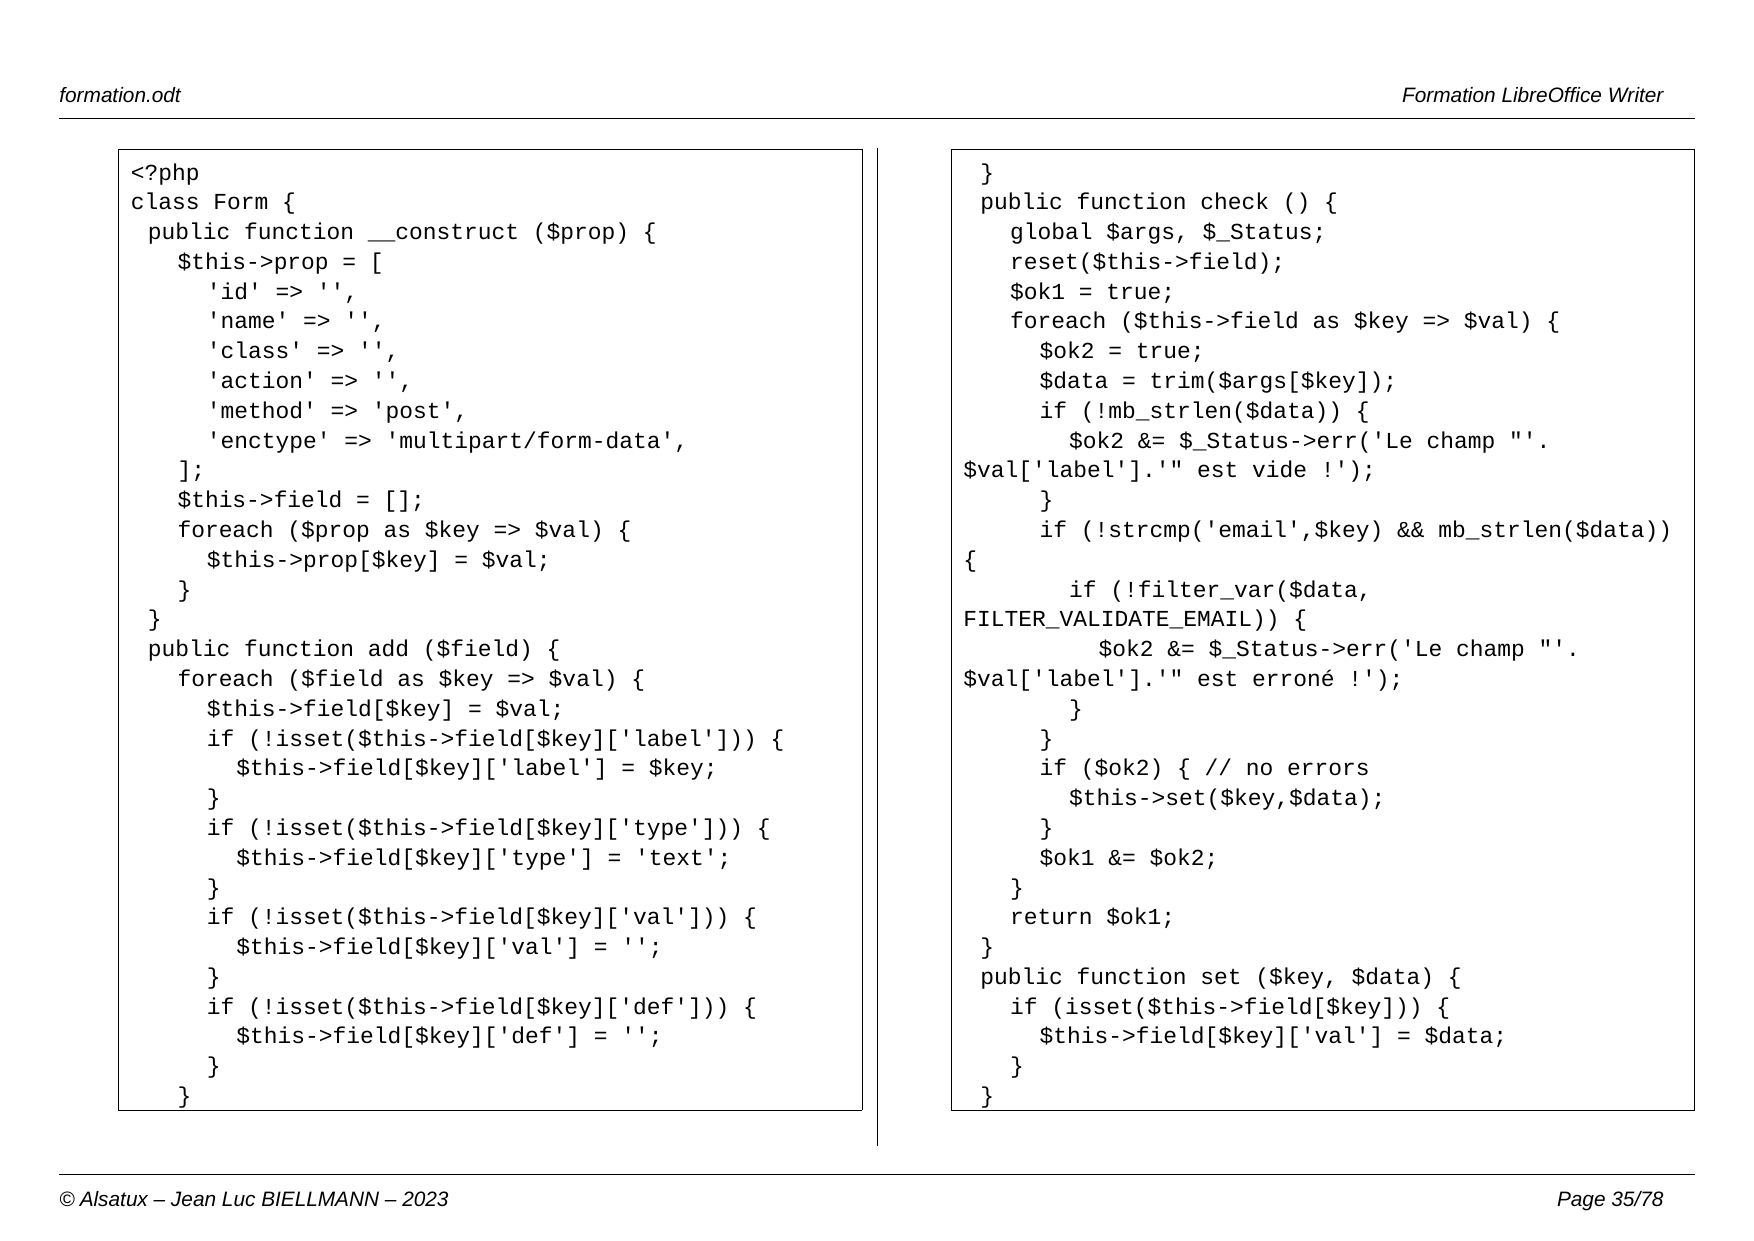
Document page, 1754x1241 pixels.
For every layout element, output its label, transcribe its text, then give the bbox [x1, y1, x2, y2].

text if (!isset($this->field[$key]['type'])) { [119, 804, 862, 834]
text 'id' => '', [119, 268, 862, 297]
text public function __construct ($prop) { [119, 208, 862, 238]
text } [952, 863, 1694, 893]
text } [952, 150, 1694, 178]
text $this->field[$key]['type'] = 'text'; [119, 834, 862, 863]
text 'enctype' => 'multipart/form-data', [119, 417, 862, 446]
text } [119, 1072, 862, 1110]
text } [119, 1042, 862, 1072]
text $this->field[$key]['def'] = ''; [119, 1012, 862, 1042]
text <?php [119, 150, 862, 178]
text return $ok1; [952, 893, 1694, 923]
text 'class' => '', [119, 327, 862, 357]
text $data = trim($args[$key]); [952, 357, 1694, 387]
text if (!isset($this->field[$key]['val'])) { [119, 893, 862, 923]
text } [952, 1072, 1694, 1110]
text foreach ($field as $key => $val) { [119, 655, 862, 685]
text public function check () { [952, 178, 1694, 208]
text global $args, $_Status; [952, 208, 1694, 238]
text } [952, 685, 1694, 714]
text } [952, 714, 1694, 744]
text class Form { [119, 178, 862, 208]
text if (isset($this->field[$key])) { [952, 983, 1694, 1012]
text $this->field = []; [119, 476, 862, 506]
text } [119, 953, 862, 983]
text foreach ($this->field as $key => $val) { [952, 297, 1694, 327]
text $this->field[$key]['val'] = ''; [119, 923, 862, 953]
text public function add ($field) { [119, 625, 862, 655]
text $ok2 &= $_Status->err('Le champ "'.$val['label'].'" est vide !'); [952, 417, 1694, 476]
text $this->field[$key]['label'] = $key; [119, 744, 862, 774]
text if (!isset($this->field[$key]['label'])) { [119, 714, 862, 744]
text $this->field[$key]['val'] = $data; [952, 1012, 1694, 1042]
text $this->field[$key] = $val; [119, 685, 862, 714]
text } [119, 863, 862, 893]
text $ok2 &= $_Status->err('Le champ "'.$val['label'].'" est erroné !'); [952, 625, 1694, 685]
text } [952, 923, 1694, 953]
text } [952, 1042, 1694, 1072]
text 'action' => '', [119, 357, 862, 387]
text if (!strcmp('email',$key) && mb_strlen($data)) { [952, 506, 1694, 566]
text $ok1 = true; [952, 268, 1694, 297]
text } [119, 774, 862, 804]
text if (!isset($this->field[$key]['def'])) { [119, 983, 862, 1012]
text } [952, 476, 1694, 506]
text ]; [119, 446, 862, 476]
text 'method' => 'post', [119, 387, 862, 417]
text foreach ($prop as $key => $val) { [119, 506, 862, 536]
text public function set ($key, $data) { [952, 953, 1694, 983]
text if ($ok2) { // no errors [952, 744, 1694, 774]
text $ok2 = true; [952, 327, 1694, 357]
text reset($this->field); [952, 238, 1694, 268]
text } [952, 804, 1694, 834]
text } [119, 566, 862, 595]
text 'name' => '', [119, 297, 862, 327]
text $this->prop = [ [119, 238, 862, 268]
text if (!mb_strlen($data)) { [952, 387, 1694, 417]
text } [119, 595, 862, 625]
text $ok1 &= $ok2; [952, 834, 1694, 863]
text if (!filter_var($data, FILTER_VALIDATE_EMAIL)) { [952, 566, 1694, 625]
text $this->prop[$key] = $val; [119, 536, 862, 566]
text $this->set($key,$data); [952, 774, 1694, 804]
